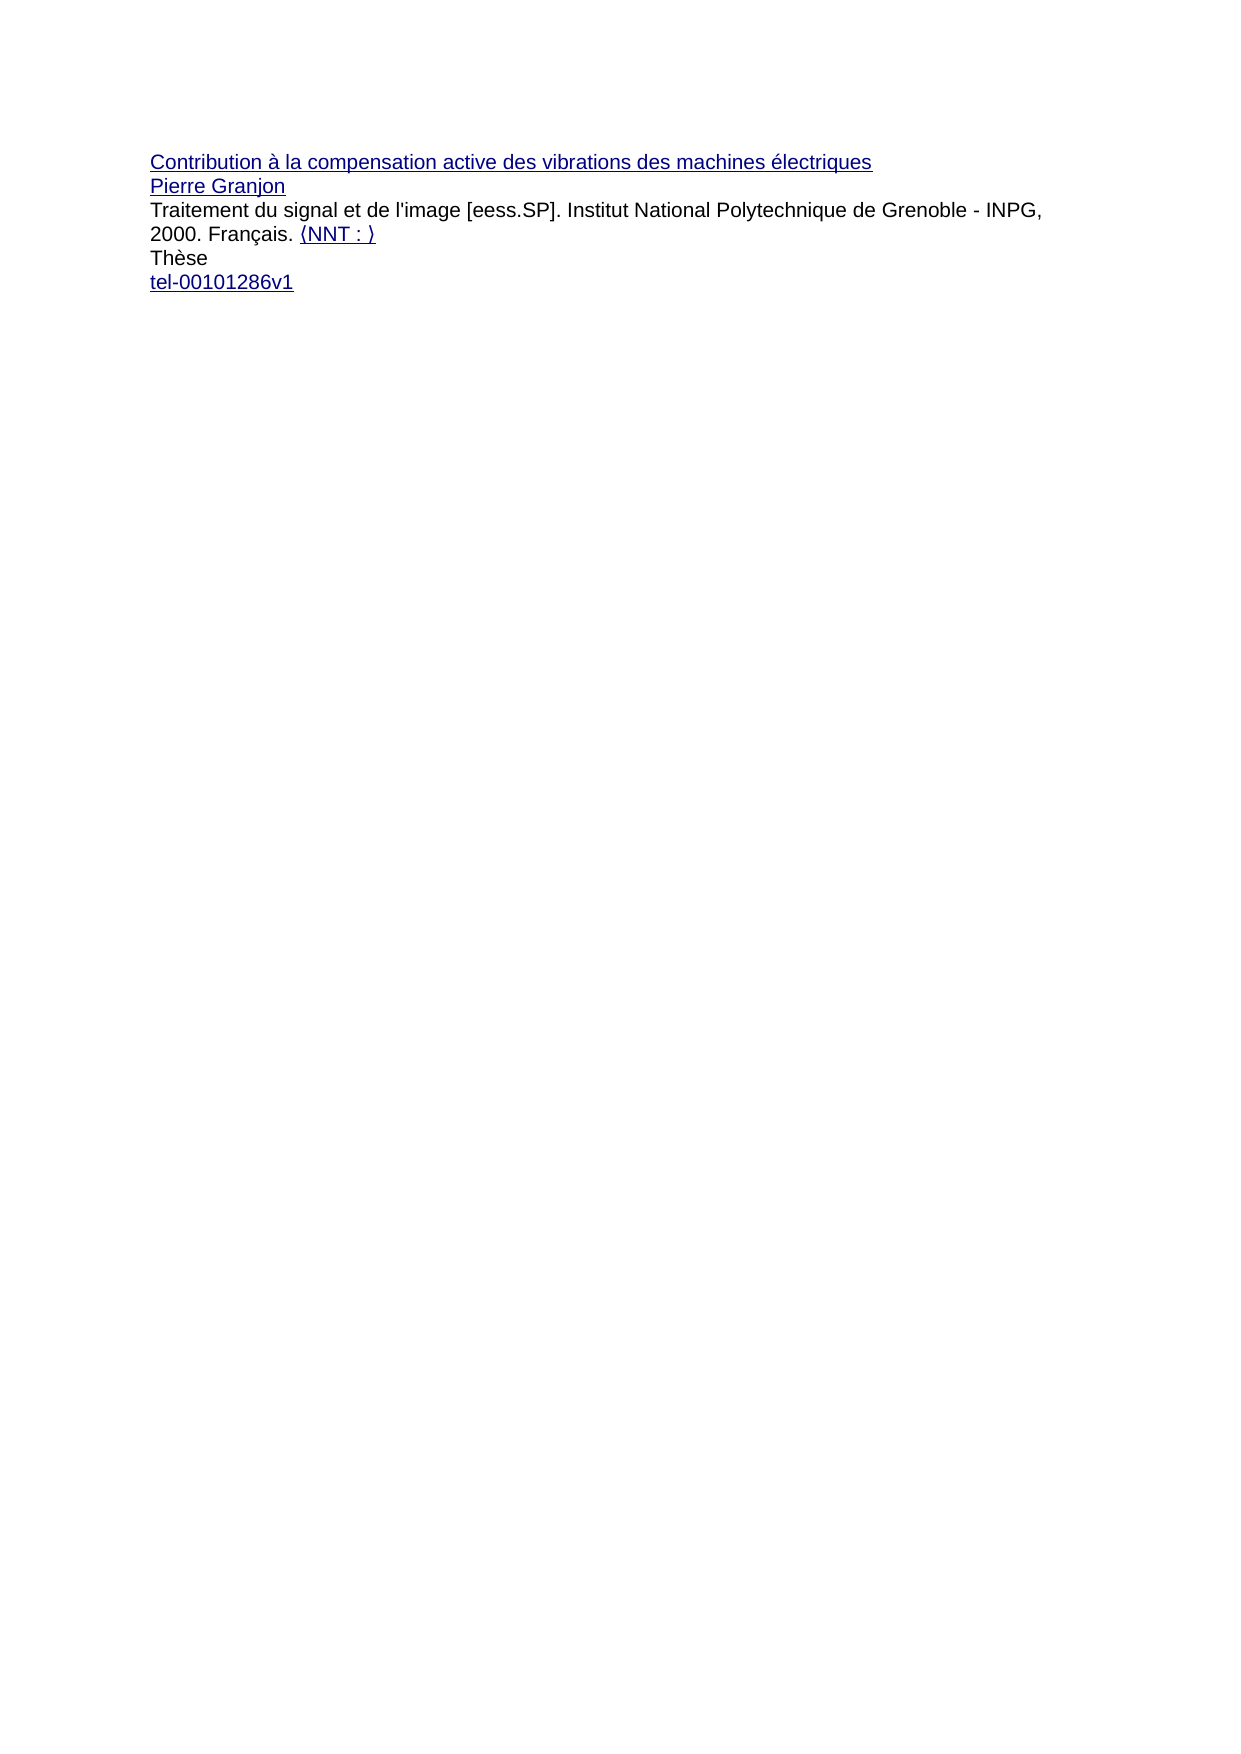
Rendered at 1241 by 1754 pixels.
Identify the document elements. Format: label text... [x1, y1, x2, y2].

table_header Contribution à la compensation active des vibrations des machines électriques Pierre Granjon Traitement du signal et de l'image [eess.SP]. Institut National Polytechnique de Grenoble - INPG, 2000. Français. ⟨NNT : ⟩ Thèse tel-00101286v1 [150, 150, 1090, 294]
